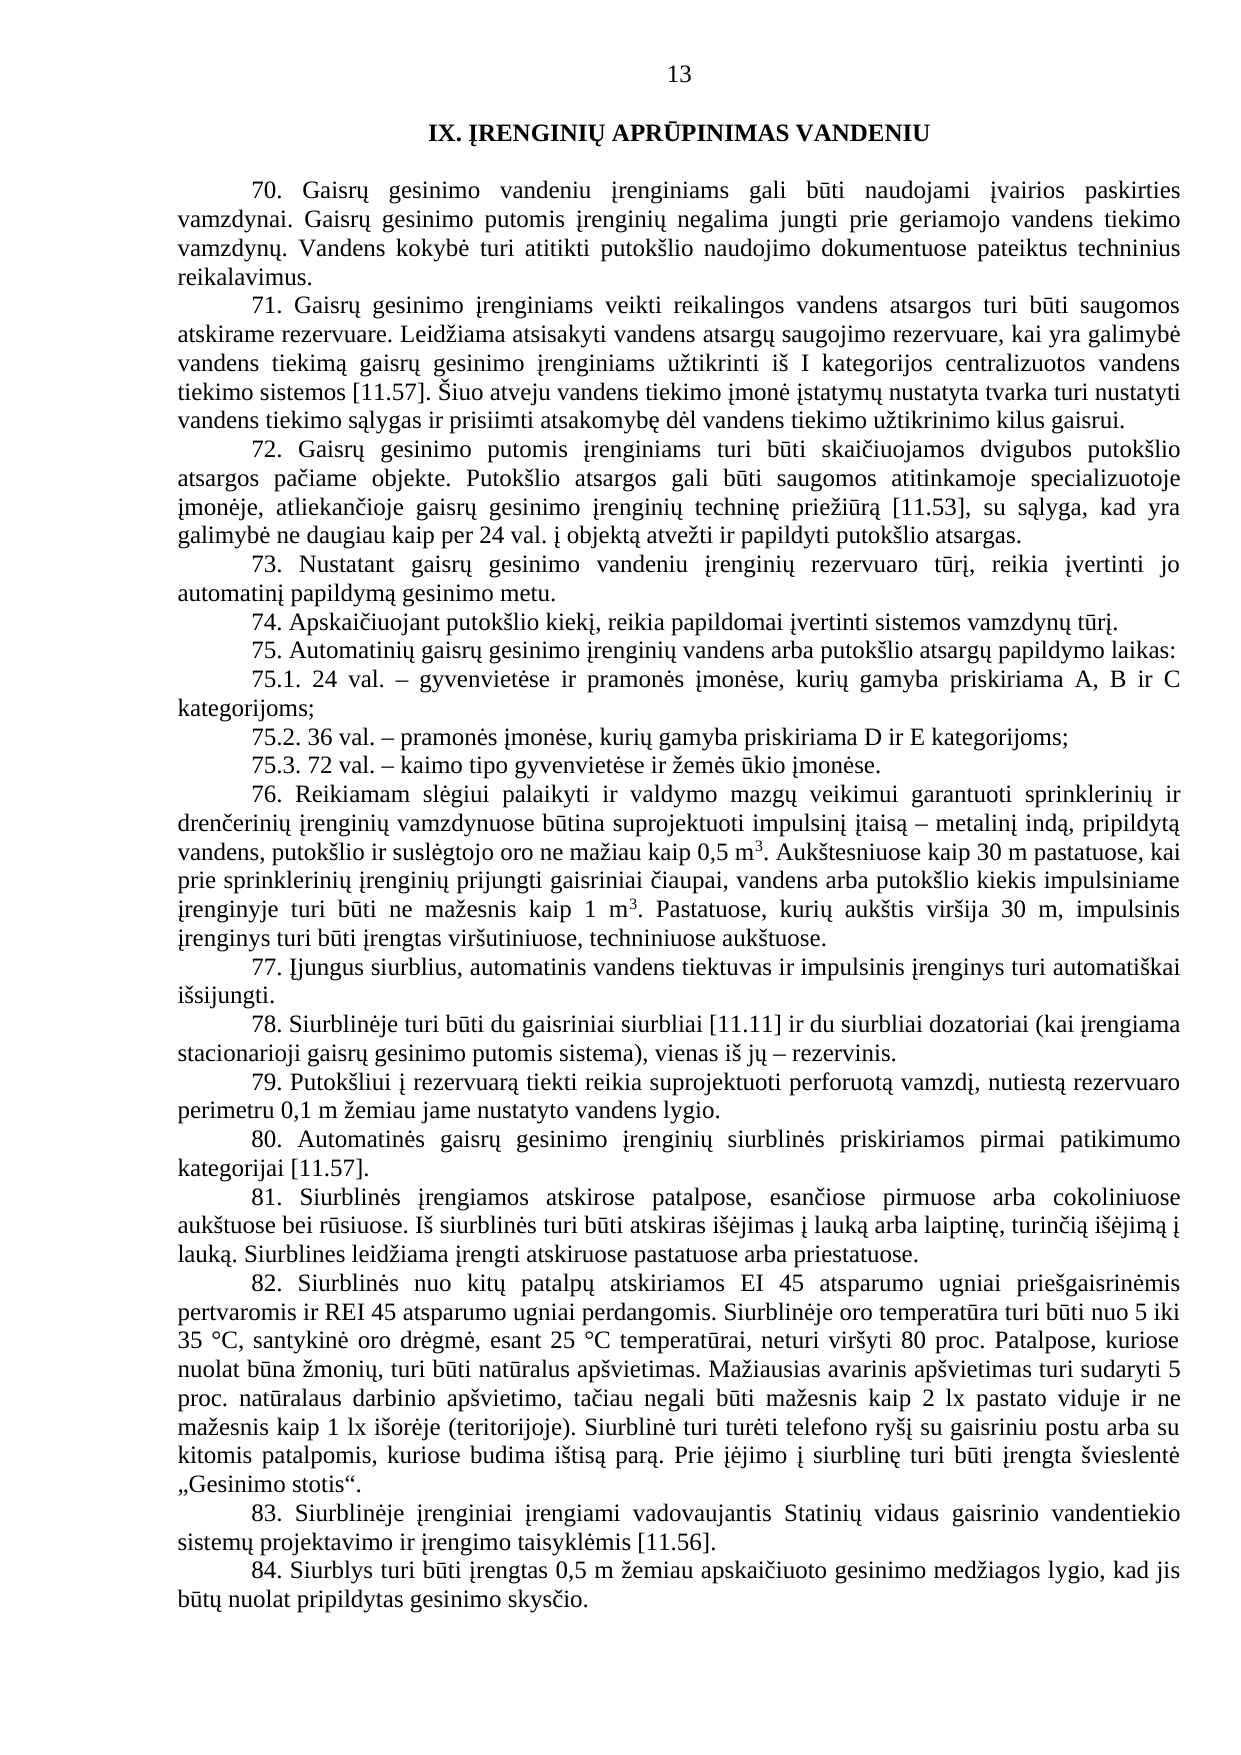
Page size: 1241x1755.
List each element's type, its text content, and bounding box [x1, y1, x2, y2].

text 83. Siurblinėje įrenginiai įrengiami vadovaujantis Statinių vidaus gaisrinio vandentiekio sistemų projektavimo ir įrengimo taisyklėmis [11.56]. [177, 1498, 1181, 1556]
text 78. Siurblinėje turi būti du gaisriniai siurbliai [11.11] ir du siurbliai dozatoriai (kai įrengiama stacionarioji gaisrų gesinimo putomis sistema), vienas iš jų – rezervinis. [177, 1009, 1181, 1067]
text 76. Reikiamam slėgiui palaikyti ir valdymo mazgų veikimui garantuoti sprinklerinių ir drenčerinių įrenginių vamzdynuose būtina suprojektuoti impulsinį įtaisą – metalinį indą, pripildytą vandens, putokšlio ir suslėgtojo oro ne mažiau kaip 0,5 m3. Aukštesniuose kaip 30 m pastatuose, kai prie sprinklerinių įrenginių prijungti gaisriniai čiaupai, vandens arba putokšlio kiekis impulsiniame įrenginyje turi būti ne mažesnis kaip 1 m3. Pastatuose, kurių aukštis viršija 30 m, impulsinis įrenginys turi būti įrengtas viršutiniuose, techniniuose aukštuose. [177, 779, 1181, 952]
text 84. Siurblys turi būti įrengtas 0,5 m žemiau apskaičiuoto gesinimo medžiagos lygio, kad jis būtų nuolat pripildytas gesinimo skysčio. [177, 1556, 1181, 1613]
text 72. Gaisrų gesinimo putomis įrenginiams turi būti skaičiuojamos dvigubos putokšlio atsargos pačiame objekte. Putokšlio atsargos gali būti saugomos atitinkamoje specializuotoje įmonėje, atliekančioje gaisrų gesinimo įrenginių techninę priežiūrą [11.53], su sąlyga, kad yra galimybė ne daugiau kaip per 24 val. į objektą atvežti ir papildyti putokšlio atsargas. [177, 434, 1181, 549]
text 75.3. 72 val. – kaimo tipo gyvenvietėse ir žemės ūkio įmonėse. [177, 751, 1181, 779]
text 75.2. 36 val. – pramonės įmonėse, kurių gamyba priskiriama D ir E kategorijoms; [177, 722, 1181, 751]
text 70. Gaisrų gesinimo vandeniu įrenginiams gali būti naudojami įvairios paskirties vamzdynai. Gaisrų gesinimo putomis įrenginių negalima jungti prie geriamojo vandens tiekimo vamzdynų. Vandens kokybė turi atitikti putokšlio naudojimo dokumentuose pateiktus techninius reikalavimus. [177, 176, 1181, 291]
text 79. Putokšliui į rezervuarą tiekti reikia suprojektuoti perforuotą vamzdį, nutiestą rezervuaro perimetru 0,1 m žemiau jame nustatyto vandens lygio. [177, 1067, 1181, 1124]
text 81. Siurblinės įrengiamos atskirose patalpose, esančiose pirmuose arba cokoliniuose aukštuose bei rūsiuose. Iš siurblinės turi būti atskiras išėjimas į lauką arba laiptinę, turinčią išėjimą į lauką. Siurblines leidžiama įrengti atskiruose pastatuose arba priestatuose. [177, 1182, 1181, 1268]
text 80. Automatinės gaisrų gesinimo įrenginių siurblinės priskiriamos pirmai patikimumo kategorijai [11.57]. [177, 1124, 1181, 1182]
text IX. ĮRENGINIŲ APRŪPINIMAS VANDENIU [177, 118, 1181, 147]
text 73. Nustatant gaisrų gesinimo vandeniu įrenginių rezervuaro tūrį, reikia įvertinti jo automatinį papildymą gesinimo metu. [177, 549, 1181, 607]
text 77. Įjungus siurblius, automatinis vandens tiektuvas ir impulsinis įrenginys turi automatiškai išsijungti. [177, 952, 1181, 1009]
text 75. Automatinių gaisrų gesinimo įrenginių vandens arba putokšlio atsargų papildymo laikas: [177, 636, 1181, 664]
text 74. Apskaičiuojant putokšlio kiekį, reikia papildomai įvertinti sistemos vamzdynų tūrį. [177, 607, 1181, 636]
text 82. Siurblinės nuo kitų patalpų atskiriamos EI 45 atsparumo ugniai priešgaisrinėmis pertvaromis ir REI 45 atsparumo ugniai perdangomis. Siurblinėje oro temperatūra turi būti nuo 5 iki 35 °C, santykinė oro drėgmė, esant 25 °C temperatūrai, neturi viršyti 80 proc. Patalpose, kuriose nuolat būna žmonių, turi būti natūralus apšvietimas. Mažiausias avarinis apšvietimas turi sudaryti 5 proc. natūralaus darbinio apšvietimo, tačiau negali būti mažesnis kaip 2 lx pastato viduje ir ne mažesnis kaip 1 lx išorėje (teritorijoje). Siurblinė turi turėti telefono ryšį su gaisriniu postu arba su kitomis patalpomis, kuriose budima ištisą parą. Prie įėjimo į siurblinę turi būti įrengta švieslentė „Gesinimo stotis“. [177, 1268, 1181, 1498]
text 75.1. 24 val. – gyvenvietėse ir pramonės įmonėse, kurių gamyba priskiriama A, B ir C kategorijoms; [177, 664, 1181, 722]
text 71. Gaisrų gesinimo įrenginiams veikti reikalingos vandens atsargos turi būti saugomos atskirame rezervuare. Leidžiama atsisakyti vandens atsargų saugojimo rezervuare, kai yra galimybė vandens tiekimą gaisrų gesinimo įrenginiams užtikrinti iš I kategorijos centralizuotos vandens tiekimo sistemos [11.57]. Šiuo atveju vandens tiekimo įmonė įstatymų nustatyta tvarka turi nustatyti vandens tiekimo sąlygas ir prisiimti atsakomybę dėl vandens tiekimo užtikrinimo kilus gaisrui. [177, 291, 1181, 434]
